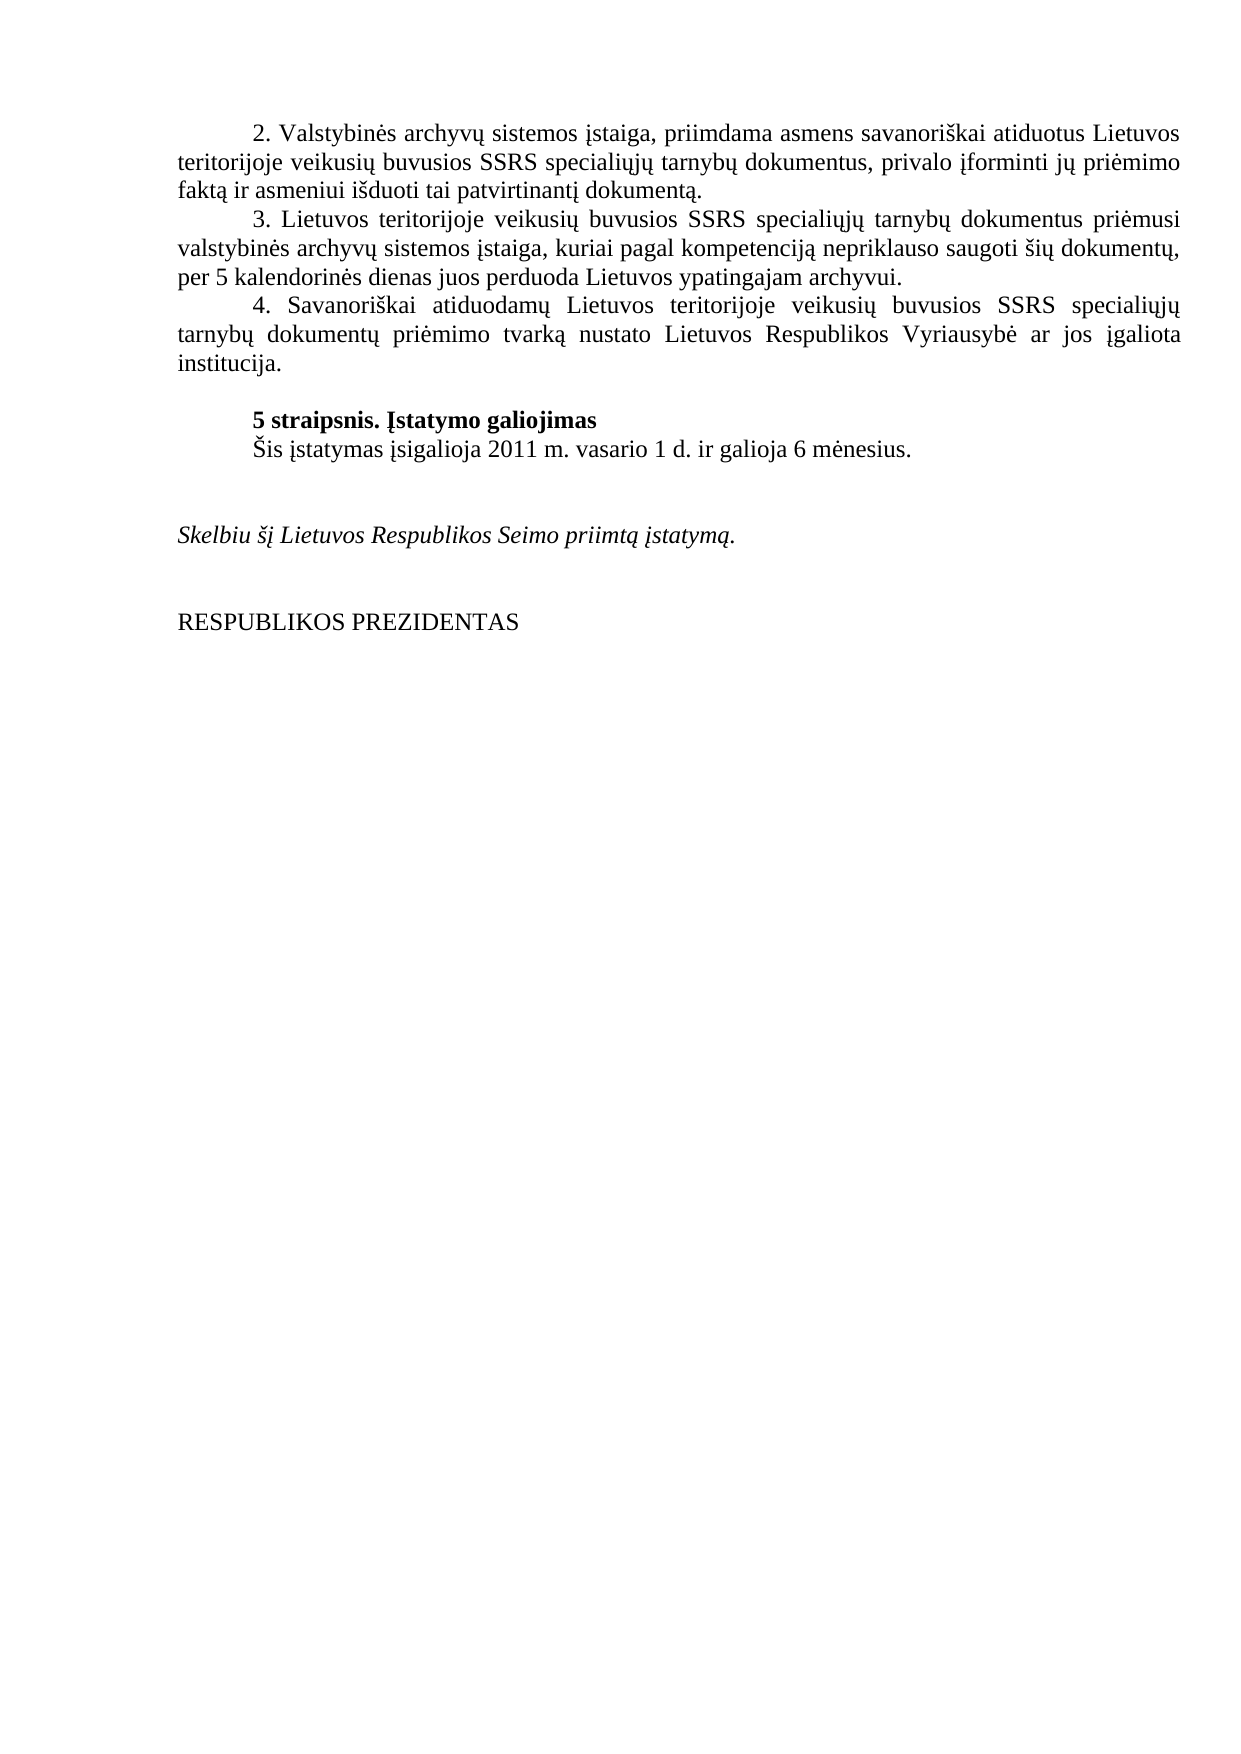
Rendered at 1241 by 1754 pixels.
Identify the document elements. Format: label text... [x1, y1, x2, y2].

text Šis įstatymas įsigalioja 2011 m. vasario 1 d. ir galioja 6 mėnesius. [177, 434, 1181, 463]
text RESPUBLIKOS PREZIDENTAS [177, 607, 1181, 636]
text Skelbiu šį Lietuvos Respublikos Seimo priimtą įstatymą. [177, 521, 1181, 549]
text 2. Valstybinės archyvų sistemos įstaiga, priimdama asmens savanoriškai atiduotus Lietuvos teritorijoje veikusių buvusios SSRS specialiųjų tarnybų dokumentus, privalo įforminti jų priėmimo faktą ir asmeniui išduoti tai patvirtinantį dokumentą. [177, 118, 1181, 204]
text 4. Savanoriškai atiduodamų Lietuvos teritorijoje veikusių buvusios SSRS specialiųjų tarnybų dokumentų priėmimo tvarką nustato Lietuvos Respublikos Vyriausybė ar jos įgaliota institucija. [177, 291, 1181, 377]
text 3. Lietuvos teritorijoje veikusių buvusios SSRS specialiųjų tarnybų dokumentus priėmusi valstybinės archyvų sistemos įstaiga, kuriai pagal kompetenciją nepriklauso saugoti šių dokumentų, per 5 kalendorinės dienas juos perduoda Lietuvos ypatingajam archyvui. [177, 204, 1181, 291]
text 5 straipsnis. Įstatymo galiojimas [177, 406, 1181, 434]
